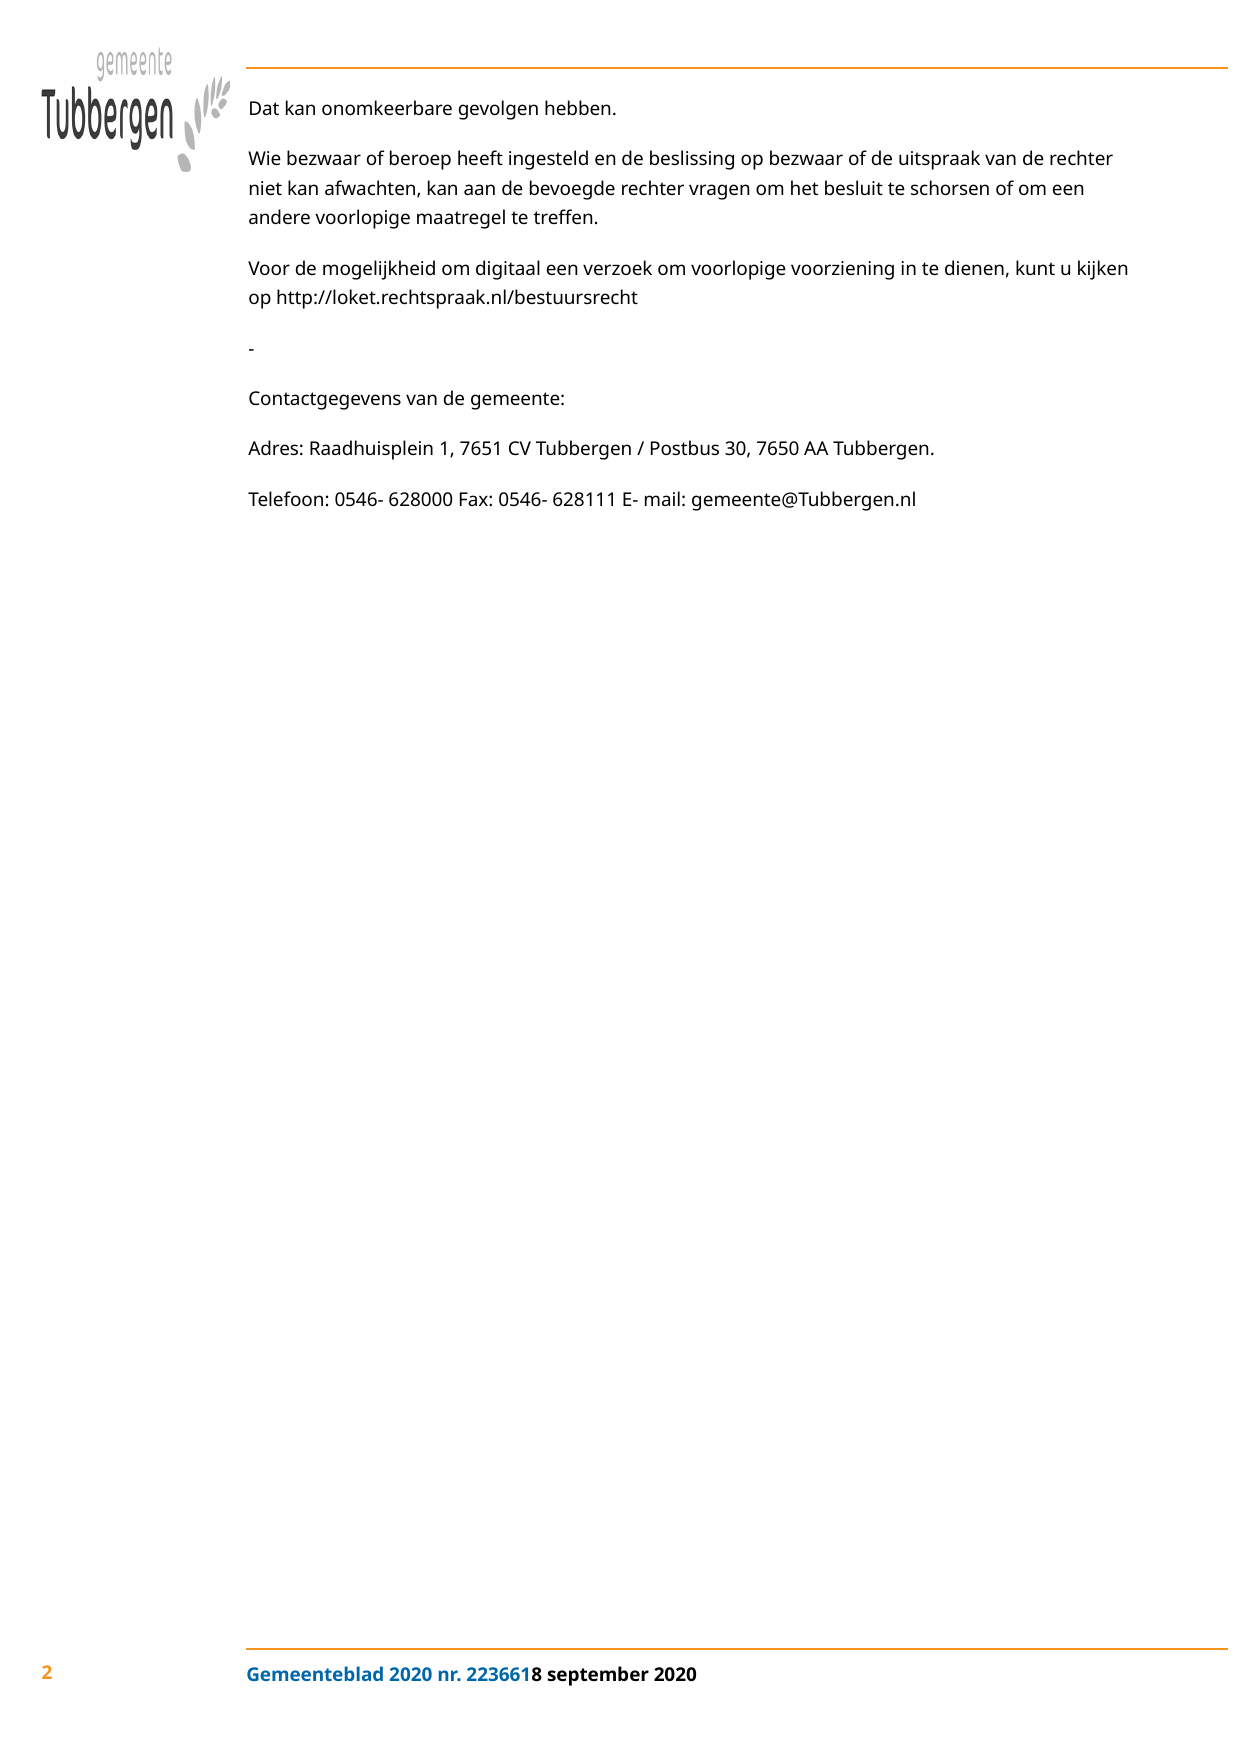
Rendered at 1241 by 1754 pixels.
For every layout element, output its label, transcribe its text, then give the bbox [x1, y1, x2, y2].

text Telefoon: 0546- 628000 Fax: 0546- 628111 E- mail: gemeente@Tubbergen.nl [248, 486, 1152, 512]
text Voor de mogelijkheid om digitaal een verzoek om voorlopige voorziening in te dienen, kunt u kijken op http://loket.rechtspraak.nl/bestuursrecht [248, 255, 1152, 310]
text Contactgegevens van de gemeente: [248, 385, 1152, 411]
text Adres: Raadhuisplein 1, 7651 CV Tubbergen / Postbus 30, 7650 AA Tubbergen. [248, 436, 1152, 461]
picture [41, 47, 231, 172]
text Dat kan onomkeerbare gevolgen hebben. [248, 95, 1152, 121]
text Wie bezwaar of beroep heeft ingesteld en de beslissing op bezwaar of de uitspraak van de rechter niet kan afwachten, kan aan de bevoegde rechter vragen om het besluit te schorsen of om een andere voorlopige maatregel te treffen. [248, 145, 1152, 230]
text - [248, 335, 1152, 361]
